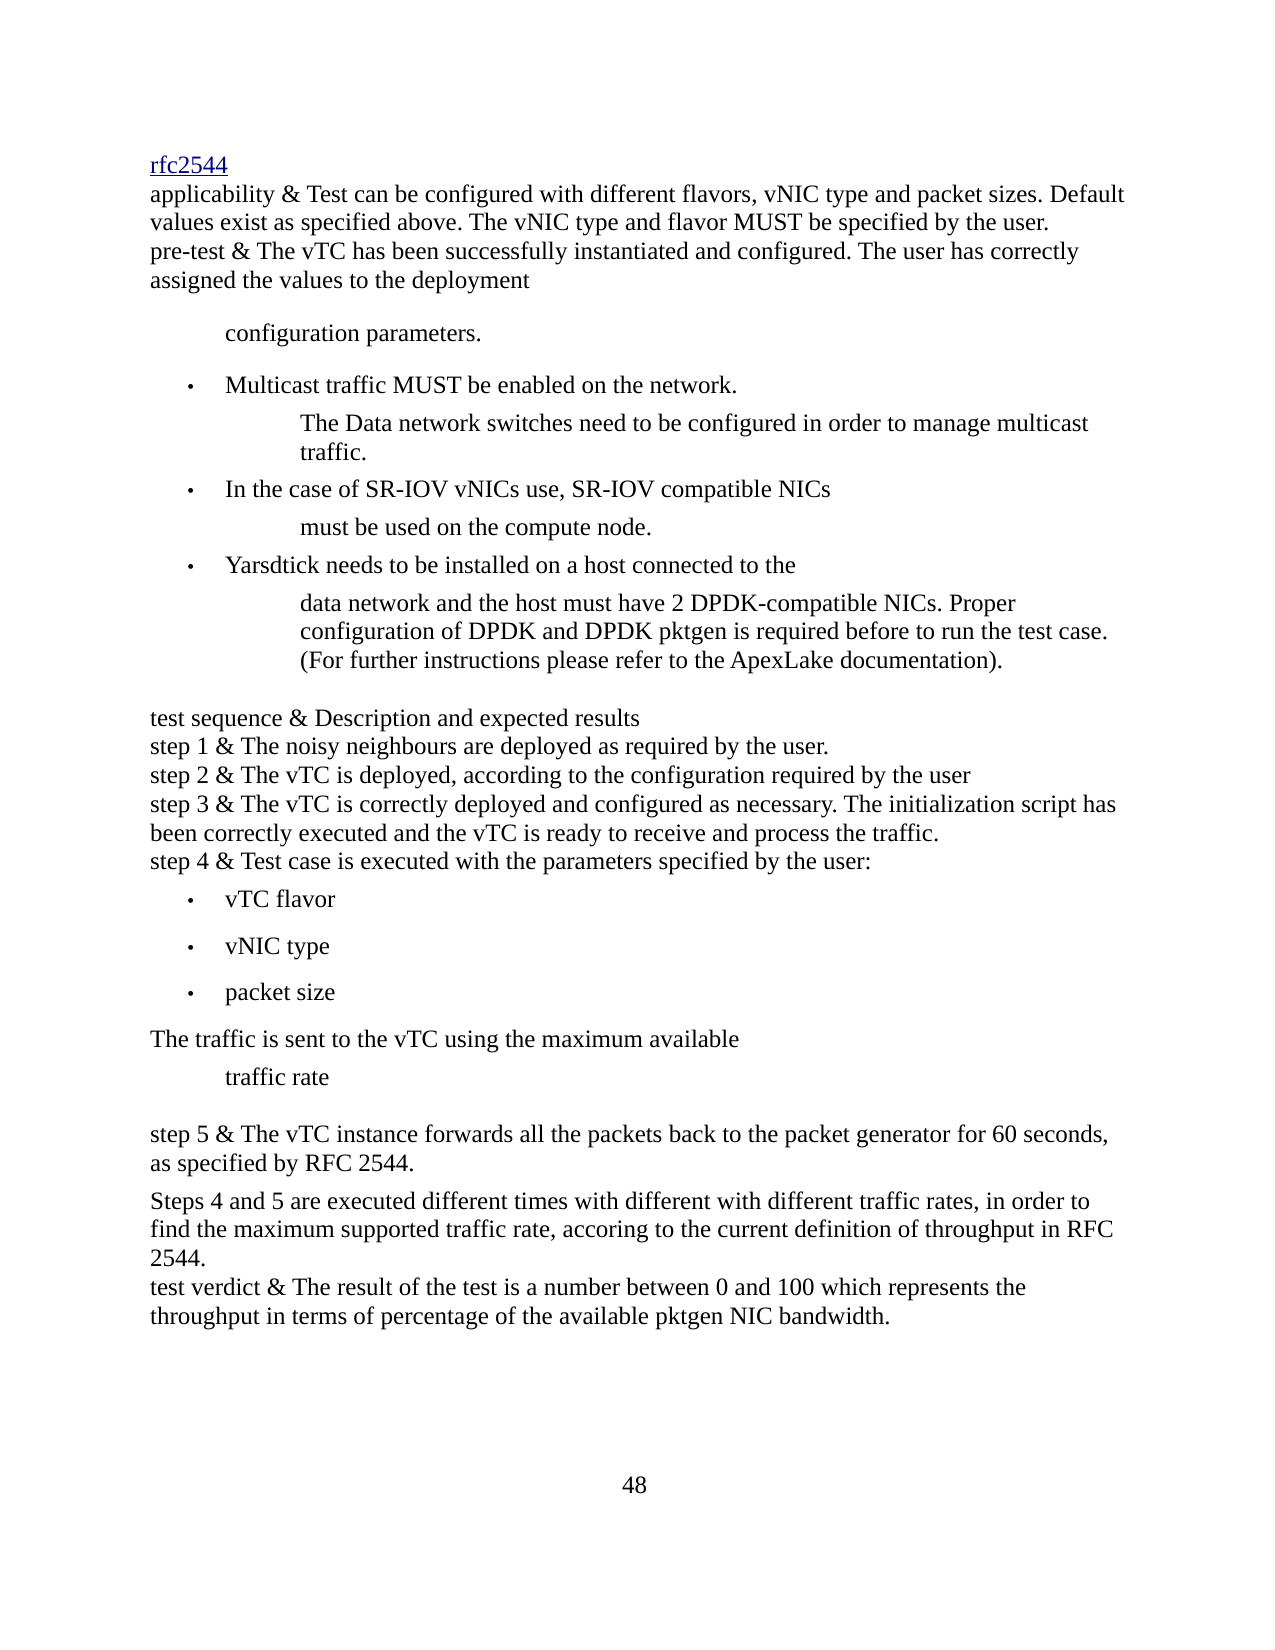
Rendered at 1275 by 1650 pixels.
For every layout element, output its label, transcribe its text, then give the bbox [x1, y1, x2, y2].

list The Data network switches need to be configured in order to manage multicast traffic. [262, 408, 1125, 466]
list must be used on the compute node. [262, 512, 1125, 541]
text test sequence & Description and expected results step 1 & The noisy neighbours are deployed as required by the user. step 2 & The vTC is deployed, according to the configuration required by the user step 3 & The vTC is correctly deployed and configured as necessary. The initialization script has been correctly executed and the vTC is ready to receive and process the traffic. step 4 & Test case is executed with the parameters specified by the user: [150, 674, 1125, 875]
list vNIC type [187, 931, 1125, 959]
text The traffic is sent to the vTC using the maximum available [150, 1024, 1125, 1053]
text traffic rate [225, 1062, 1125, 1091]
text Steps 4 and 5 are executed different times with different with different traffic rates, in order to find the maximum supported traffic rate, accoring to the current definition of throughput in RFC 2544. test verdict & The result of the test is a number between 0 and 100 which represents the throughput in terms of percentage of the available pktgen NIC bandwidth. [150, 1186, 1125, 1358]
list In the case of SR-IOV vNICs use, SR-IOV compatible NICs [187, 474, 1125, 503]
list Multicast traffic MUST be enabled on the network. [187, 370, 1125, 399]
text step 5 & The vTC instance forwards all the packets back to the packet generator for 60 seconds, as specified by RFC 2544. [150, 1091, 1125, 1177]
list data network and the host must have 2 DPDK-compatible NICs. Proper configuration of DPDK and DPDK pktgen is required before to run the test case. (For further instructions please refer to the ApexLake documentation). [262, 588, 1125, 674]
list vTC flavor [187, 884, 1125, 913]
text rfc2544 applicability & Test can be configured with different flavors, vNIC type and packet sizes. Default values exist as specified above. The vNIC type and flavor MUST be specified by the user. pre-test & The vTC has been successfully instantiated and configured. The user has correctly assigned the values to the deployment [150, 150, 1125, 294]
text configuration parameters. [225, 318, 1125, 346]
list Yarsdtick needs to be installed on a host connected to the [187, 550, 1125, 579]
list packet size [187, 977, 1125, 1006]
